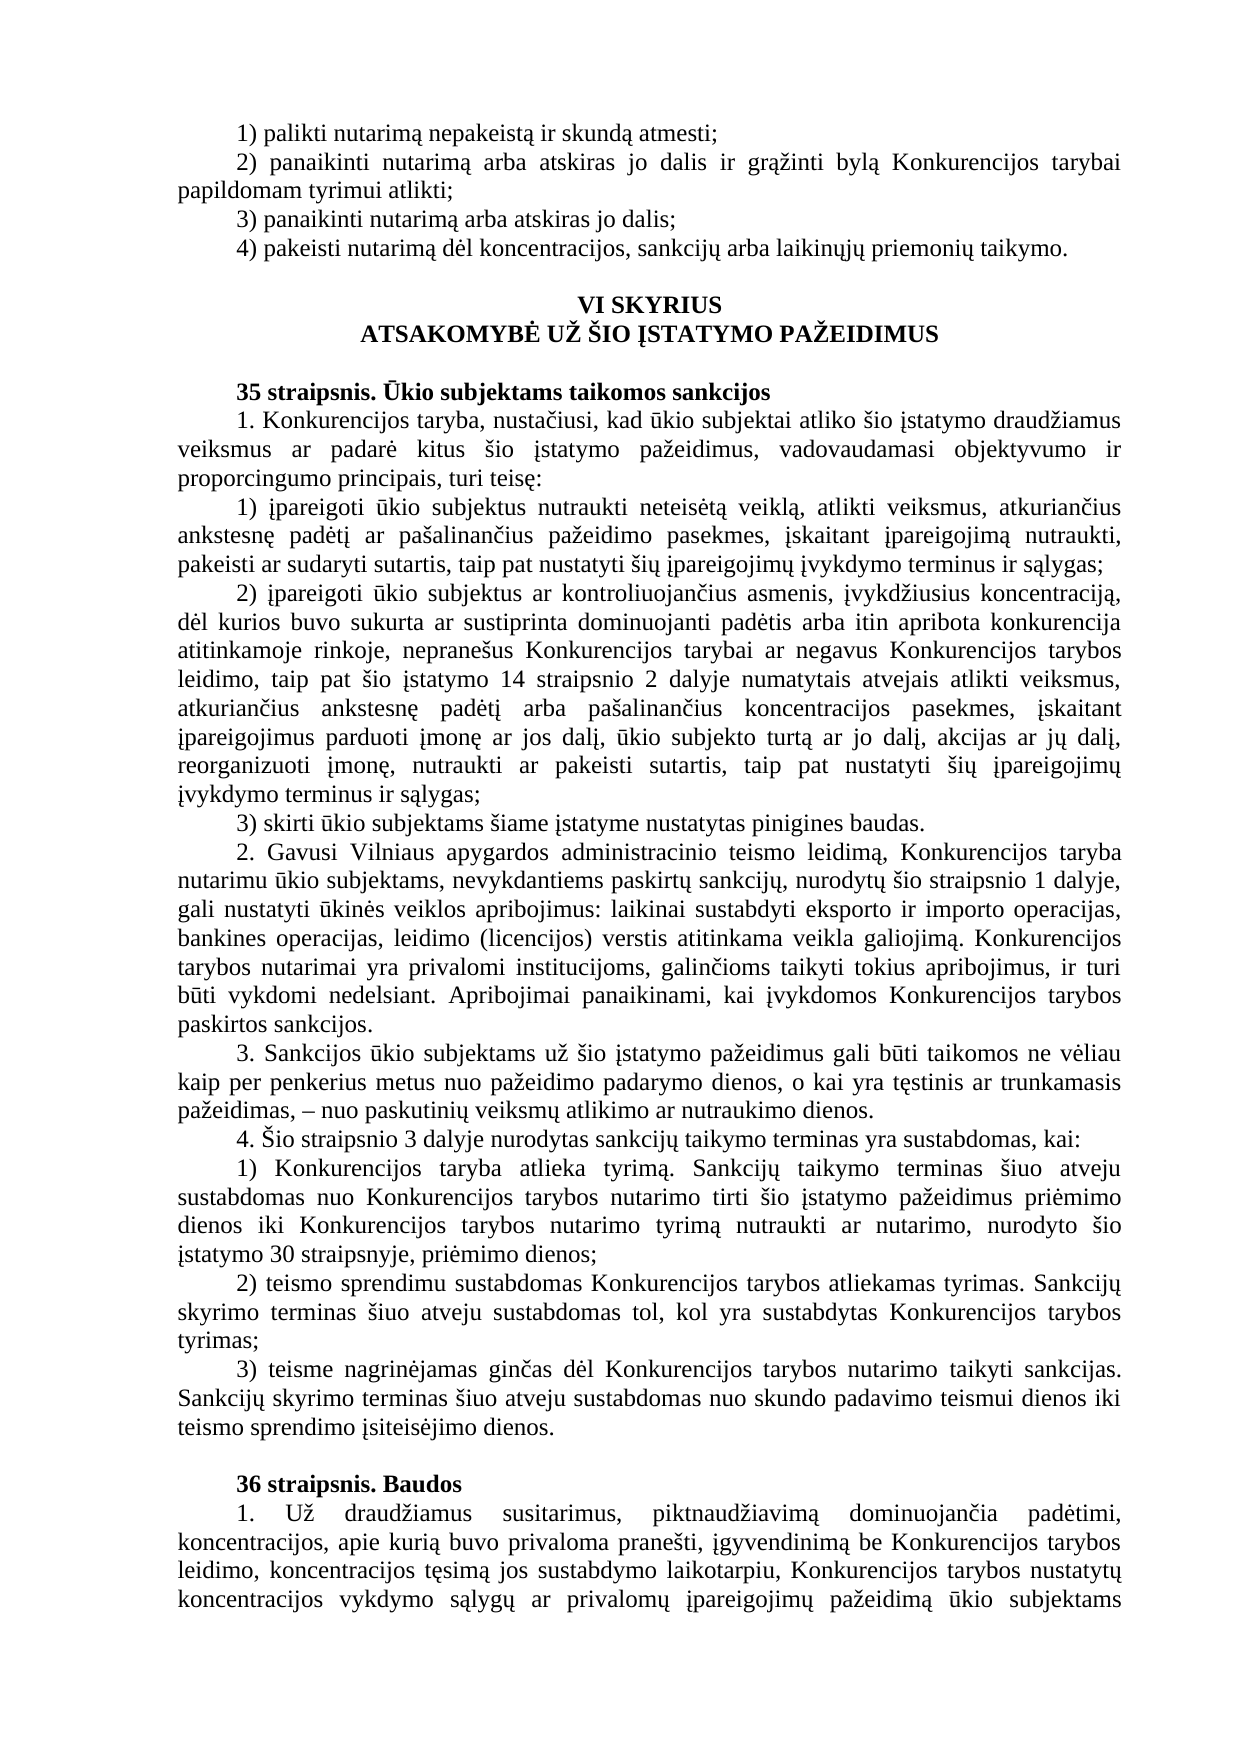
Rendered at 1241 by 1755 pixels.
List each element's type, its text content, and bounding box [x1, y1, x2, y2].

text 35 straipsnis. Ūkio subjektams taikomos sankcijos [177, 377, 1122, 406]
text 4) pakeisti nutarimą dėl koncentracijos, sankcijų arba laikinųjų priemonių taikymo. [177, 233, 1122, 262]
text 1. Už draudžiamus susitarimus, piktnaudžiavimą dominuojančia padėtimi, koncentracijos, apie kurią buvo privaloma pranešti, įgyvendinimą be Konkurencijos tarybos leidimo, koncentracijos tęsimą jos sustabdymo laikotarpiu, Konkurencijos tarybos nustatytų koncentracijos vykdymo sąlygų ar privalomų įpareigojimų pažeidimą ūkio subjektams [177, 1498, 1122, 1613]
text 1) Konkurencijos taryba atlieka tyrimą. Sankcijų taikymo terminas šiuo atveju sustabdomas nuo Konkurencijos tarybos nutarimo tirti šio įstatymo pažeidimus priėmimo dienos iki Konkurencijos tarybos nutarimo tyrimą nutraukti ar nutarimo, nurodyto šio įstatymo 30 straipsnyje, priėmimo dienos; [177, 1153, 1122, 1268]
text 1. Konkurencijos taryba, nustačiusi, kad ūkio subjektai atliko šio įstatymo draudžiamus veiksmus ar padarė kitus šio įstatymo pažeidimus, vadovaudamasi objektyvumo ir proporcingumo principais, turi teisę: [177, 406, 1122, 492]
text 2. Gavusi Vilniaus apygardos administracinio teismo leidimą, Konkurencijos taryba nutarimu ūkio subjektams, nevykdantiems paskirtų sankcijų, nurodytų šio straipsnio 1 dalyje, gali nustatyti ūkinės veiklos apribojimus: laikinai sustabdyti eksporto ir importo operacijas, bankines operacijas, leidimo (licencijos) verstis atitinkama veikla galiojimą. Konkurencijos tarybos nutarimai yra privalomi institucijoms, galinčioms taikyti tokius apribojimus, ir turi būti vykdomi nedelsiant. Apribojimai panaikinami, kai įvykdomos Konkurencijos tarybos paskirtos sankcijos. [177, 837, 1122, 1038]
text 36 straipsnis. Baudos [177, 1469, 1122, 1498]
text 1) palikti nutarimą nepakeistą ir skundą atmesti; [177, 118, 1122, 147]
text 2) įpareigoti ūkio subjektus ar kontroliuojančius asmenis, įvykdžiusius koncentraciją, dėl kurios buvo sukurta ar sustiprinta dominuojanti padėtis arba itin apribota konkurencija atitinkamoje rinkoje, nepranešus Konkurencijos tarybai ar negavus Konkurencijos tarybos leidimo, taip pat šio įstatymo 14 straipsnio 2 dalyje numatytais atvejais atlikti veiksmus, atkuriančius ankstesnę padėtį arba pašalinančius koncentracijos pasekmes, įskaitant įpareigojimus parduoti įmonę ar jos dalį, ūkio subjekto turtą ar jo dalį, akcijas ar jų dalį, reorganizuoti įmonę, nutraukti ar pakeisti sutartis, taip pat nustatyti šių įpareigojimų įvykdymo terminus ir sąlygas; [177, 578, 1122, 808]
text ATSAKOMYBĖ UŽ ŠIO ĮSTATYMO PAŽEIDIMUS [177, 319, 1122, 348]
text 3) panaikinti nutarimą arba atskiras jo dalis; [177, 204, 1122, 233]
text 3. Sankcijos ūkio subjektams už šio įstatymo pažeidimus gali būti taikomos ne vėliau kaip per penkerius metus nuo pažeidimo padarymo dienos, o kai yra tęstinis ar trunkamasis pažeidimas, – nuo paskutinių veiksmų atlikimo ar nutraukimo dienos. [177, 1038, 1122, 1124]
text 3) teisme nagrinėjamas ginčas dėl Konkurencijos tarybos nutarimo taikyti sankcijas. Sankcijų skyrimo terminas šiuo atveju sustabdomas nuo skundo padavimo teismui dienos iki teismo sprendimo įsiteisėjimo dienos. [177, 1354, 1122, 1441]
text VI SKYRIUS [177, 291, 1122, 319]
text 2) teismo sprendimu sustabdomas Konkurencijos tarybos atliekamas tyrimas. Sankcijų skyrimo terminas šiuo atveju sustabdomas tol, kol yra sustabdytas Konkurencijos tarybos tyrimas; [177, 1268, 1122, 1354]
text 4. Šio straipsnio 3 dalyje nurodytas sankcijų taikymo terminas yra sustabdomas, kai: [177, 1124, 1122, 1153]
text 1) įpareigoti ūkio subjektus nutraukti neteisėtą veiklą, atlikti veiksmus, atkuriančius ankstesnę padėtį ar pašalinančius pažeidimo pasekmes, įskaitant įpareigojimą nutraukti, pakeisti ar sudaryti sutartis, taip pat nustatyti šių įpareigojimų įvykdymo terminus ir sąlygas; [177, 492, 1122, 578]
text 2) panaikinti nutarimą arba atskiras jo dalis ir grąžinti bylą Konkurencijos tarybai papildomam tyrimui atlikti; [177, 147, 1122, 204]
text 3) skirti ūkio subjektams šiame įstatyme nustatytas pinigines baudas. [177, 808, 1122, 837]
